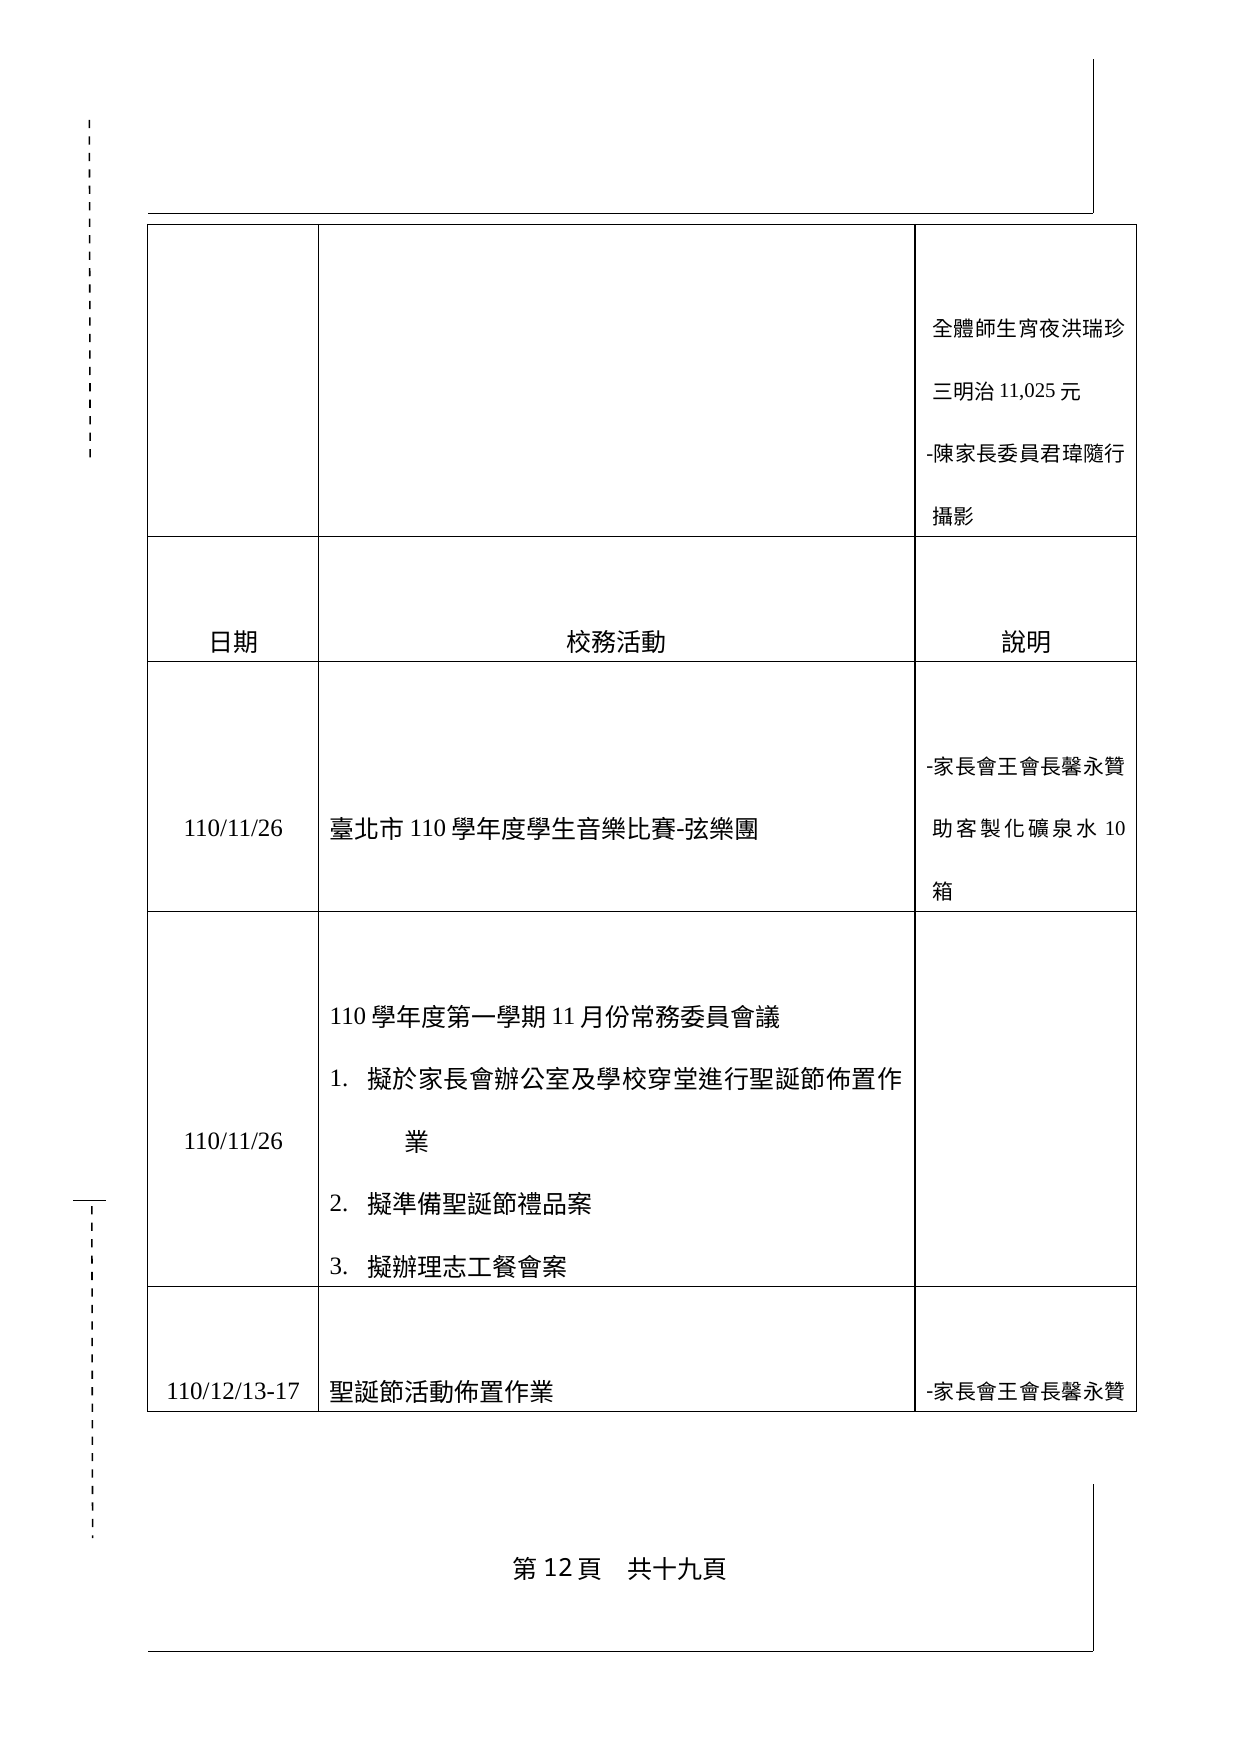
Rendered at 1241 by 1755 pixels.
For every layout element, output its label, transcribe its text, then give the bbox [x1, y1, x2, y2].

table_cell -家長會王會長馨永贊助客製化礦泉水10箱 [916, 662, 1136, 911]
table_cell 110/12/13-17 [148, 1287, 318, 1411]
table_cell 110學年度第一學期11月份常務委員會議 擬於家長會辦公室及學校穿堂進行聖誕節佈置作業 擬準備聖誕節禮品案 擬辦理志工餐會案 [319, 912, 914, 1286]
table_cell 日期 [148, 537, 318, 661]
table_cell 110/11/26 [148, 662, 318, 911]
table_cell 說明 [916, 537, 1136, 661]
table_cell [916, 912, 1136, 1286]
table_cell -家長會王會長馨永贊 [916, 1287, 1136, 1411]
table_cell [319, 225, 914, 536]
table_cell 聖誕節活動佈置作業 學校穿堂聖誕樹佈置 家長會會辦佈置 [319, 1287, 914, 1411]
table_cell 臺北市110學年度學生音樂比賽-弦樂團 [319, 662, 914, 911]
table_cell [148, 225, 318, 536]
table_cell 全體師生宵夜洪瑞珍三明治11,025元 -陳家長委員君瑋隨行攝影 [916, 225, 1136, 536]
table_cell 校務活動 [319, 537, 914, 661]
table_cell 110/11/26 [148, 912, 318, 1286]
